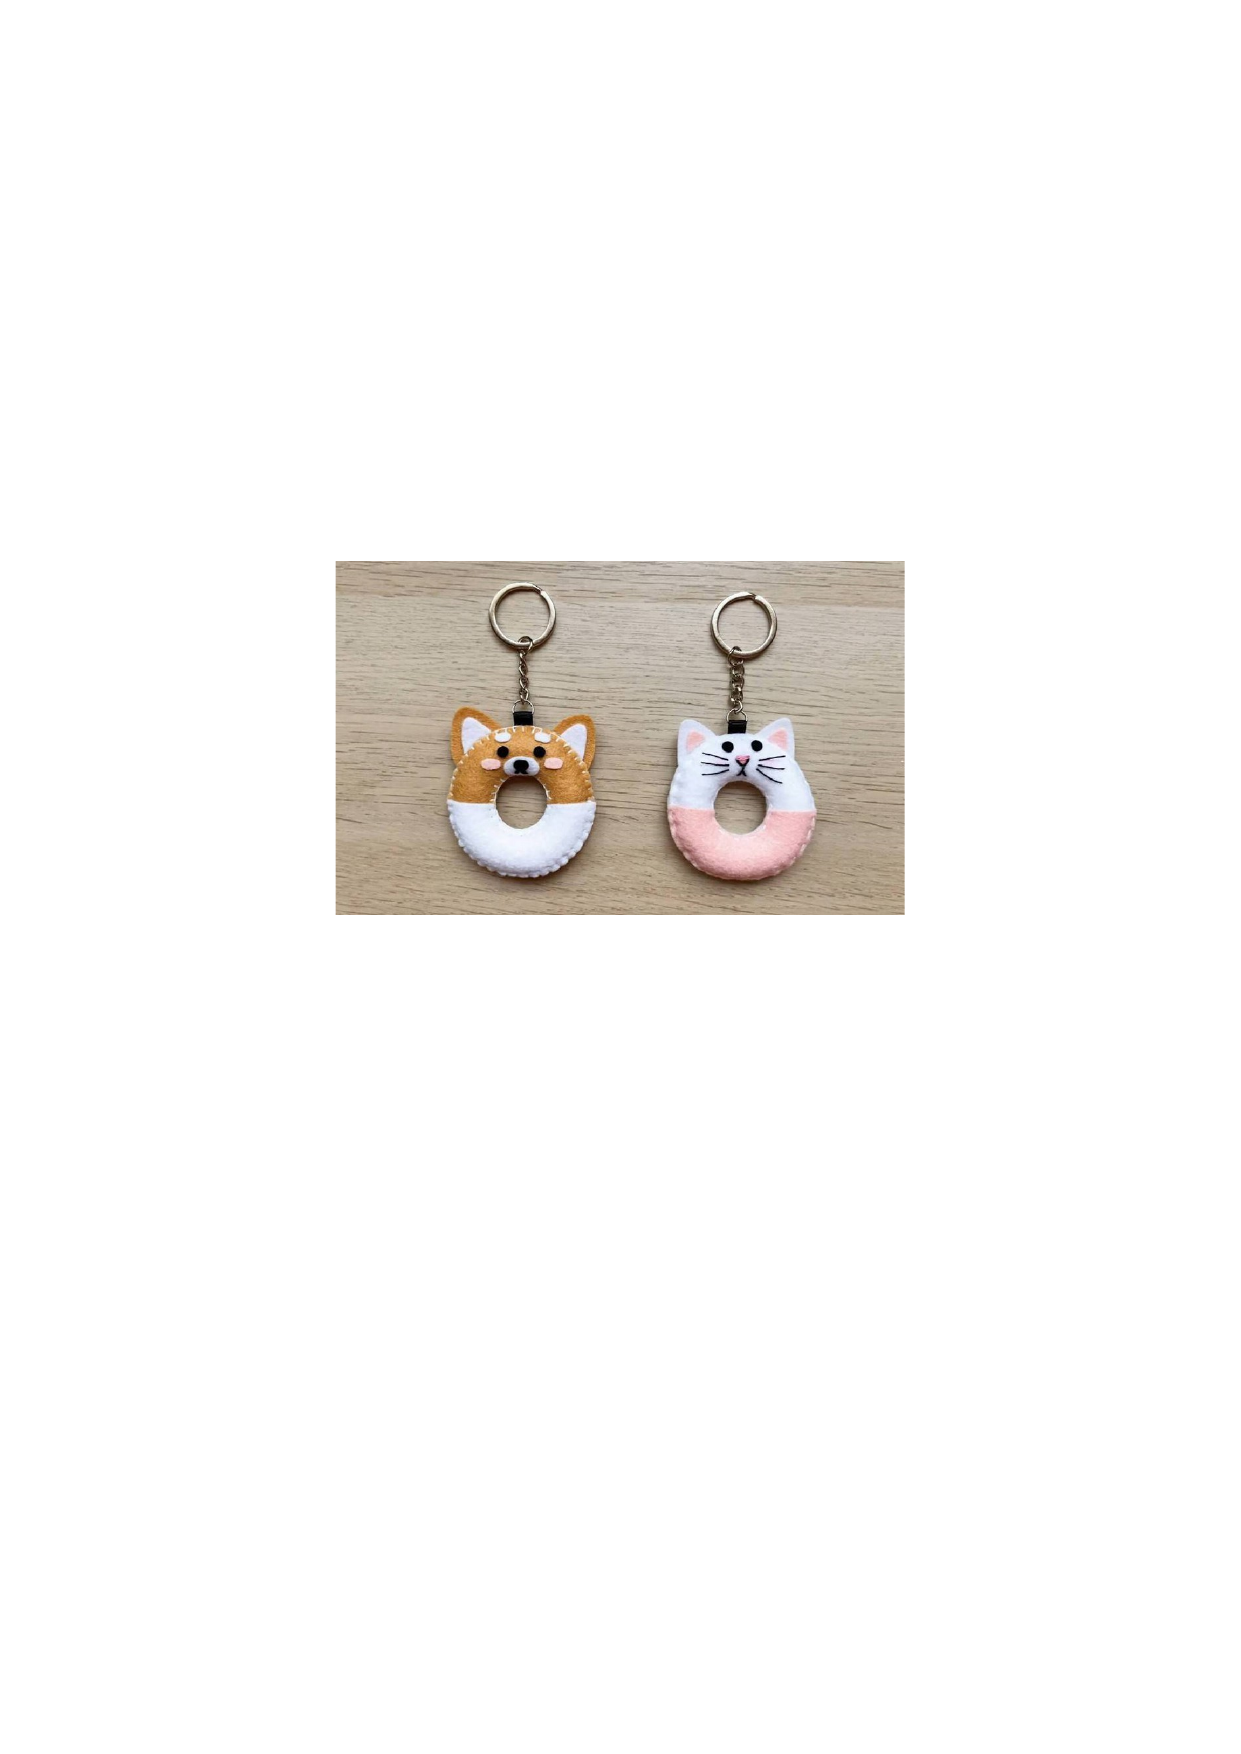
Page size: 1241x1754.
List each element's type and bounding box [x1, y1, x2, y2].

picture [335, 561, 905, 915]
